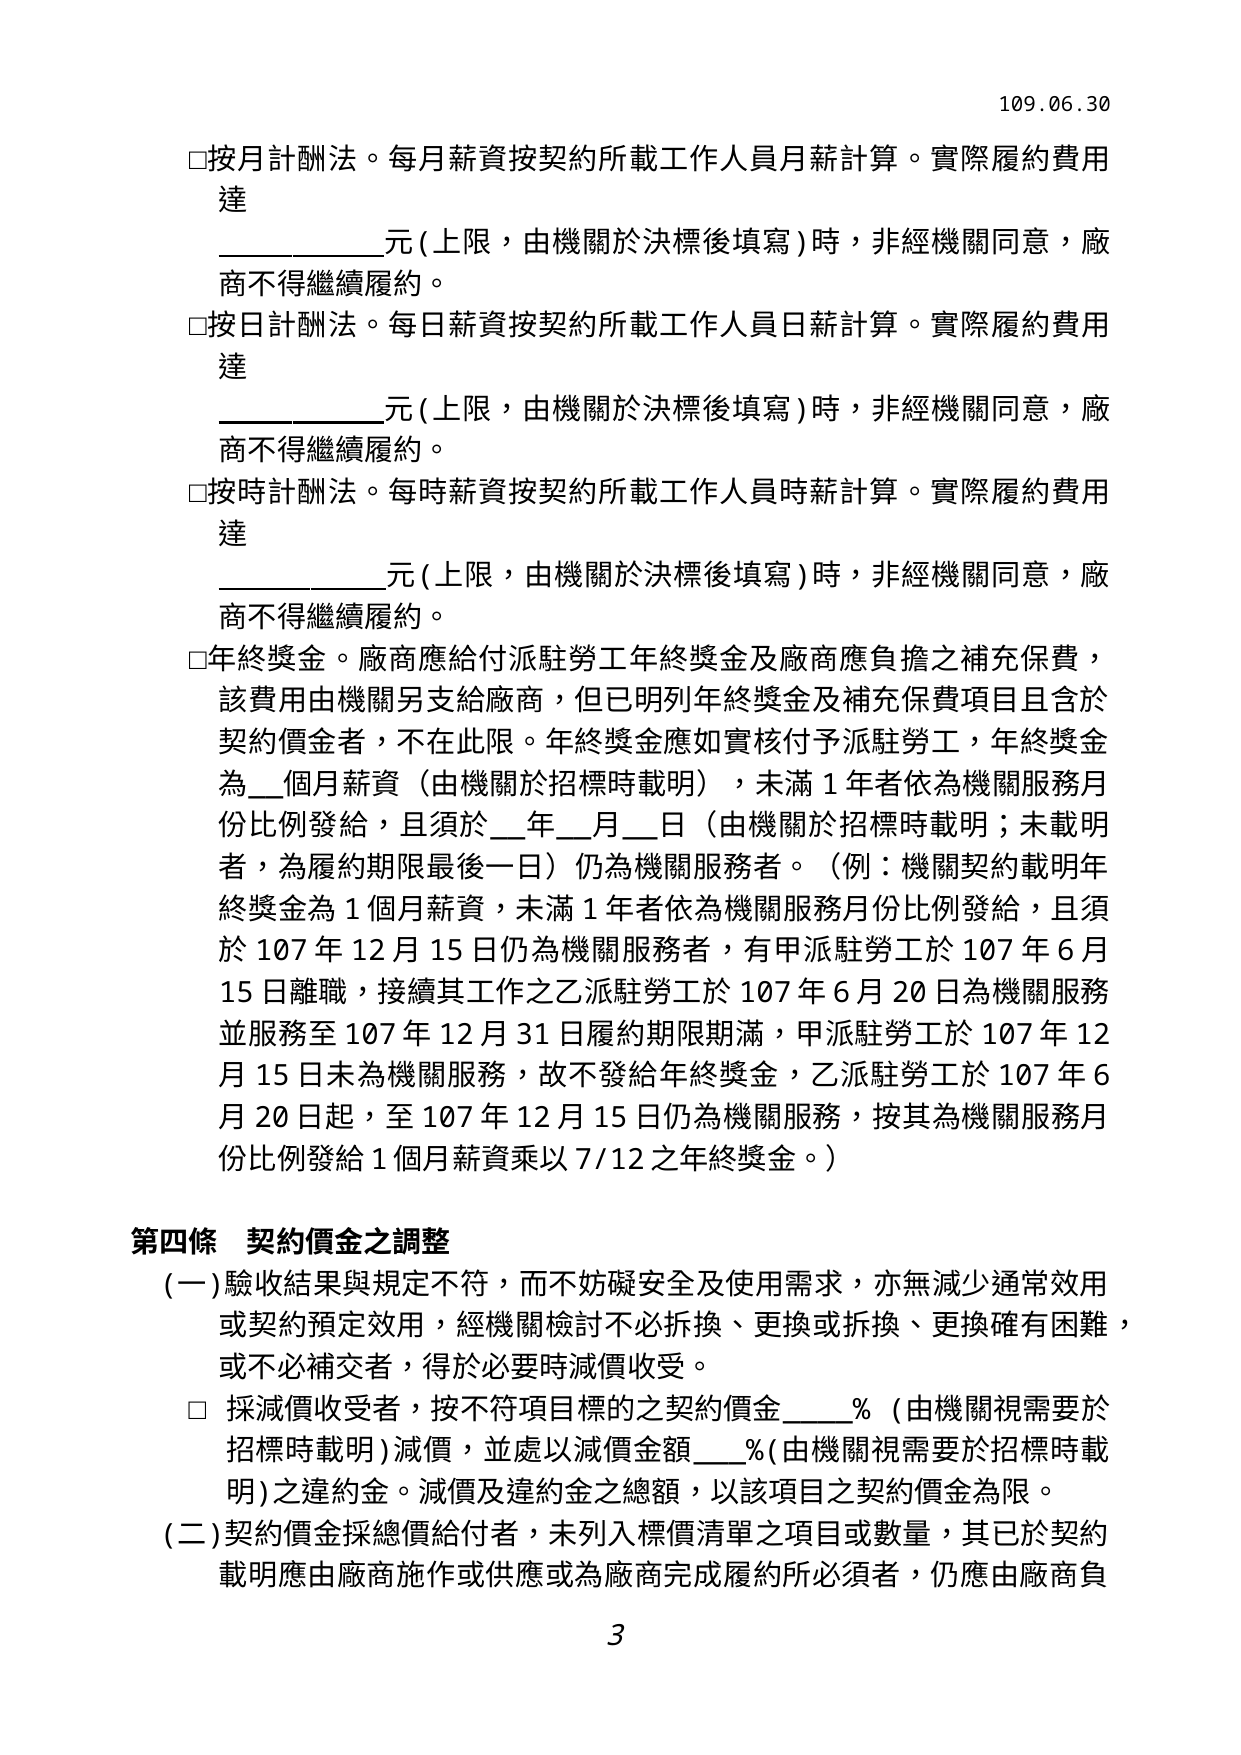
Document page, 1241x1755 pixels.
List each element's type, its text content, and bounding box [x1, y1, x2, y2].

text 元(上限，由機關於決標後填寫)時，非經機關同意，廠商不得繼續履約。 [218, 552, 1110, 636]
text 元(上限，由機關於決標後填寫)時，非經機關同意，廠商不得繼續履約。 [218, 386, 1110, 469]
text □按日計酬法。每日薪資按契約所載工作人員日薪計算。實際履約費用達 [189, 302, 1110, 386]
list 採減價收受者，按不符項目標的之契約價金____% (由機關視需要於招標時載明)減價，並處以減價金額___%(由機關視需要於招標時載明)之違約金。減價及違約金之總額，以該項目之契約價金為限。 [188, 1386, 1110, 1511]
text □按月計酬法。每月薪資按契約所載工作人員月薪計算。實際履約費用達 [189, 136, 1110, 219]
text 第四條 契約價金之調整 [130, 1219, 1110, 1261]
text (一)驗收結果與規定不符，而不妨礙安全及使用需求，亦無減少通常效用或契約預定效用，經機關檢討不必拆換、更換或拆換、更換確有困難，或不必補交者，得於必要時減價收受。 [159, 1261, 1110, 1386]
text □年終獎金。廠商應給付派駐勞工年終獎金及廠商應負擔之補充保費，該費用由機關另支給廠商，但已明列年終獎金及補充保費項目且含於契約價金者，不在此限。年終獎金應如實核付予派駐勞工，年終獎金為__個月薪資（由機關於招標時載明），未滿1年者依為機關服務月份比例發給，且須於__年__月__日（由機關於招標時載明；未載明者，為履約期限最後一日）仍為機關服務者。（例：機關契約載明年終獎金為1個月薪資，未滿1年者依為機關服務月份比例發給，且須於107年12月15日仍為機關服務者，有甲派駐勞工於107年6月15日離職，接續其工作之乙派駐勞工於107年6月20日為機關服務並服務至107年12月31日履約期限期滿，甲派駐勞工於107年12月15日未為機關服務，故不發給年終獎金，乙派駐勞工於107年6月20日起，至107年12月15日仍為機關服務，按其為機關服務月份比例發給1個月薪資乘以7/12之年終獎金。） [189, 636, 1110, 1177]
text 元(上限，由機關於決標後填寫)時，非經機關同意，廠商不得繼續履約。 [218, 219, 1110, 302]
text □按時計酬法。每時薪資按契約所載工作人員時薪計算。實際履約費用達 [189, 469, 1110, 552]
text (二)契約價金採總價給付者，未列入標價清單之項目或數量，其已於契約載明應由廠商施作或供應或為廠商完成履約所必須者，仍應由廠商負 [159, 1511, 1110, 1594]
